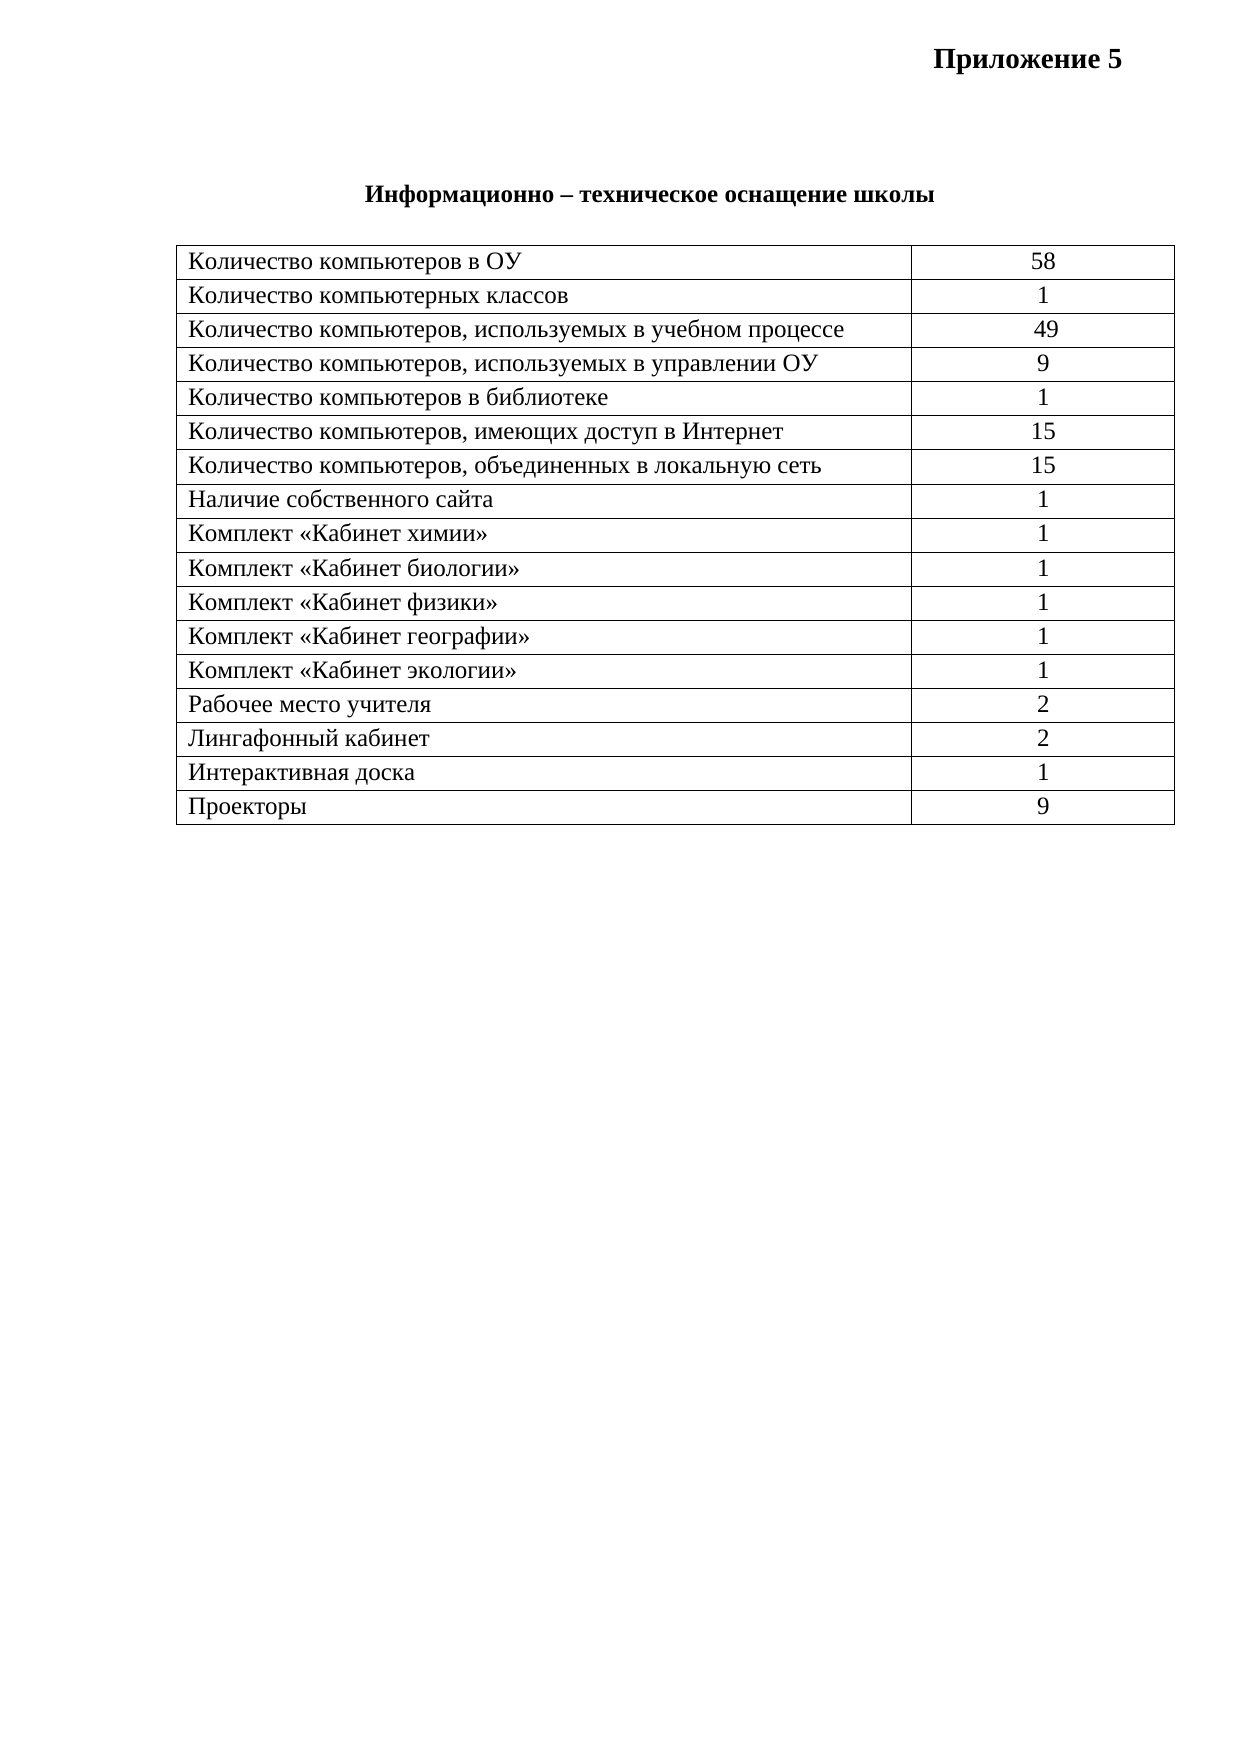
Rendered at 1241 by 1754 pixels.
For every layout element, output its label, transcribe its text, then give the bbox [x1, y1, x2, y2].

table_cell 49 [912, 314, 1174, 347]
table_cell Количество компьютеров, имеющих доступ в Интернет [177, 416, 911, 449]
table_cell Рабочее место учителя [177, 689, 911, 722]
table_cell Количество компьютеров, используемых в управлении ОУ [177, 348, 911, 381]
table_cell Количество компьютеров в библиотеке [177, 382, 911, 415]
table_cell 1 [912, 519, 1174, 552]
table_cell 9 [912, 348, 1174, 381]
table_cell 2 [912, 689, 1174, 722]
table_cell 15 [912, 450, 1174, 483]
text Информационно – техническое оснащение школы [177, 179, 1122, 208]
table_cell Лингафонный кабинет [177, 723, 911, 756]
table_cell Количество компьютеров, объединенных в локальную сеть [177, 450, 911, 483]
text Приложение 5 [177, 41, 1122, 75]
table_cell Комплект «Кабинет биологии» [177, 553, 911, 586]
table_cell 1 [912, 757, 1174, 790]
table_cell Количество компьютерных классов [177, 280, 911, 313]
table_cell 9 [912, 791, 1174, 824]
table_cell Интерактивная доска [177, 757, 911, 790]
table_cell Комплект «Кабинет экологии» [177, 655, 911, 688]
table_cell 1 [912, 587, 1174, 620]
table_cell 15 [912, 416, 1174, 449]
table_header Количество компьютеров в ОУ [177, 246, 911, 279]
table_cell 1 [912, 280, 1174, 313]
table_cell Количество компьютеров, используемых в учебном процессе [177, 314, 911, 347]
table_cell 1 [912, 485, 1174, 517]
table_cell 2 [912, 723, 1174, 756]
table_header 58 [912, 246, 1174, 279]
table_cell Наличие собственного сайта [177, 485, 911, 517]
table_cell 1 [912, 621, 1174, 654]
table_cell 1 [912, 553, 1174, 586]
table_cell Комплект «Кабинет физики» [177, 587, 911, 620]
table_cell Комплект «Кабинет географии» [177, 621, 911, 654]
table_cell Проекторы [177, 791, 911, 824]
table_cell 1 [912, 655, 1174, 688]
table_cell 1 [912, 382, 1174, 415]
table_cell Комплект «Кабинет химии» [177, 519, 911, 552]
